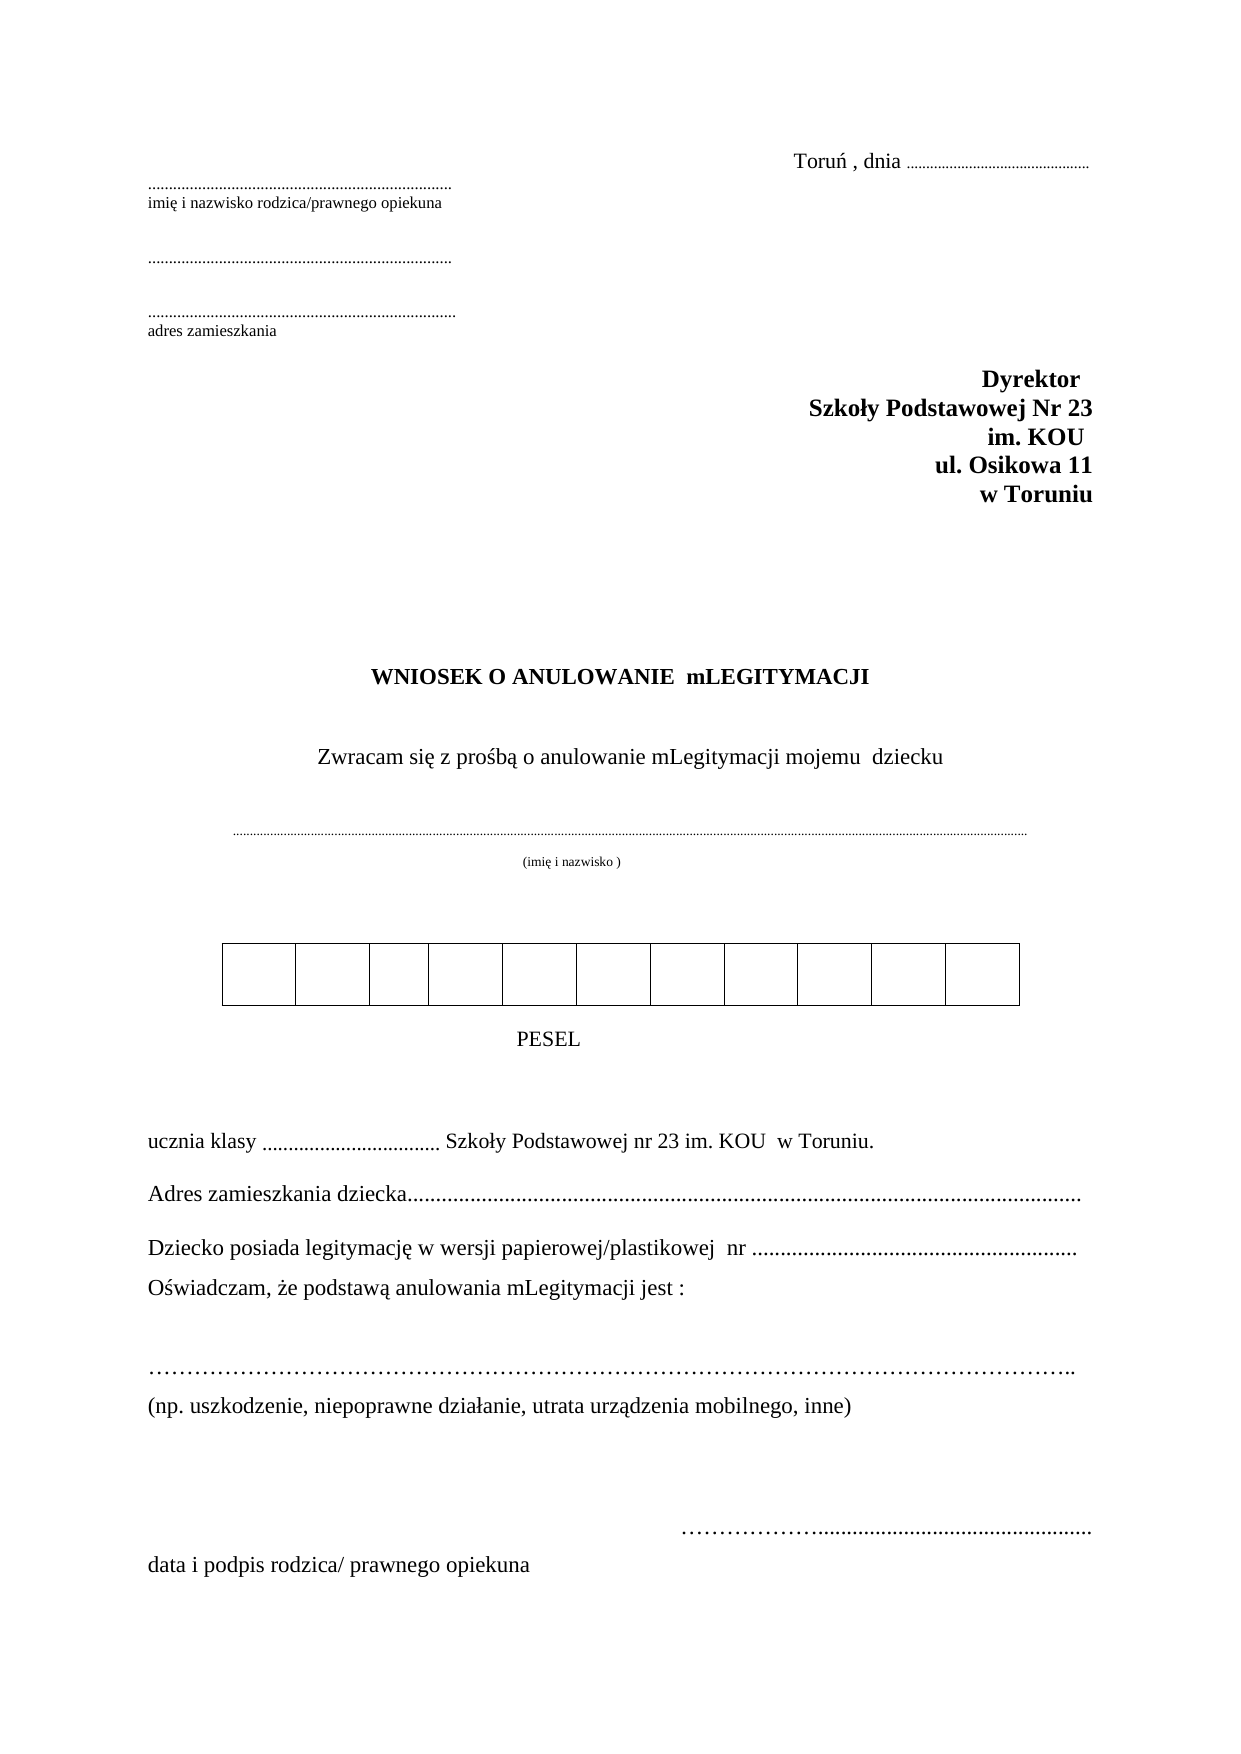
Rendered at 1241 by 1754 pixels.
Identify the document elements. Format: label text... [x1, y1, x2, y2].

text PESEL [148, 1031, 1093, 1050]
table_header [296, 944, 369, 1005]
text Szkoły Podstawowej Nr 23 [148, 393, 1093, 422]
text imię i nazwisko rodzica/prawnego opiekuna [148, 193, 1093, 212]
text Dyrektor [148, 364, 1093, 393]
text Dziecko posiada legitymację w wersji papierowej/plastikowej nr ......................................................... [148, 1234, 1093, 1261]
table_header [725, 944, 797, 1005]
table_header [223, 944, 295, 1005]
table_header [872, 944, 945, 1005]
text ........................................................................................................................................................................................................................................... [168, 822, 1093, 838]
text Toruń , dnia ............................................... [706, 148, 1093, 173]
table_header [577, 944, 650, 1005]
table_header [946, 944, 1019, 1005]
text ......................................................................... [148, 247, 1093, 267]
text ......................................................................... [148, 173, 1093, 193]
text ………………................................................ [148, 1513, 1093, 1539]
table_header [798, 944, 871, 1005]
text ucznia klasy .................................. Szkoły Podstawowej nr 23 im. KOU w Toruniu. [148, 1126, 1093, 1154]
text ul. Osikowa 11 [148, 450, 1093, 479]
text Adres zamieszkania dziecka...................................................................................................................... [148, 1180, 1093, 1206]
table_header [429, 944, 502, 1005]
text Zwracam się z prośbą o anulowanie mLegitymacji mojemu dziecku [168, 743, 1093, 770]
text (np. uszkodzenie, niepoprawne działanie, utrata urządzenia mobilnego, inne) [148, 1392, 1093, 1419]
text adres zamieszkania [148, 321, 1093, 340]
text im. KOU [598, 422, 1093, 450]
text data i podpis rodzica/ prawnego opiekuna [148, 1551, 1093, 1577]
text w Toruniu [148, 479, 1093, 508]
text ………………………………………………………………………………………………………….. [148, 1353, 1093, 1379]
table_header [651, 944, 724, 1005]
text WNIOSEK O ANULOWANIE mLEGITYMACJI [148, 663, 1093, 689]
text (imię i nazwisko ) [468, 854, 1093, 869]
text Oświadczam, że podstawą anulowania mLegitymacji jest : [148, 1274, 1093, 1300]
table_header [370, 944, 428, 1005]
text .......................................................................... [148, 302, 1093, 321]
table_header [503, 944, 576, 1005]
